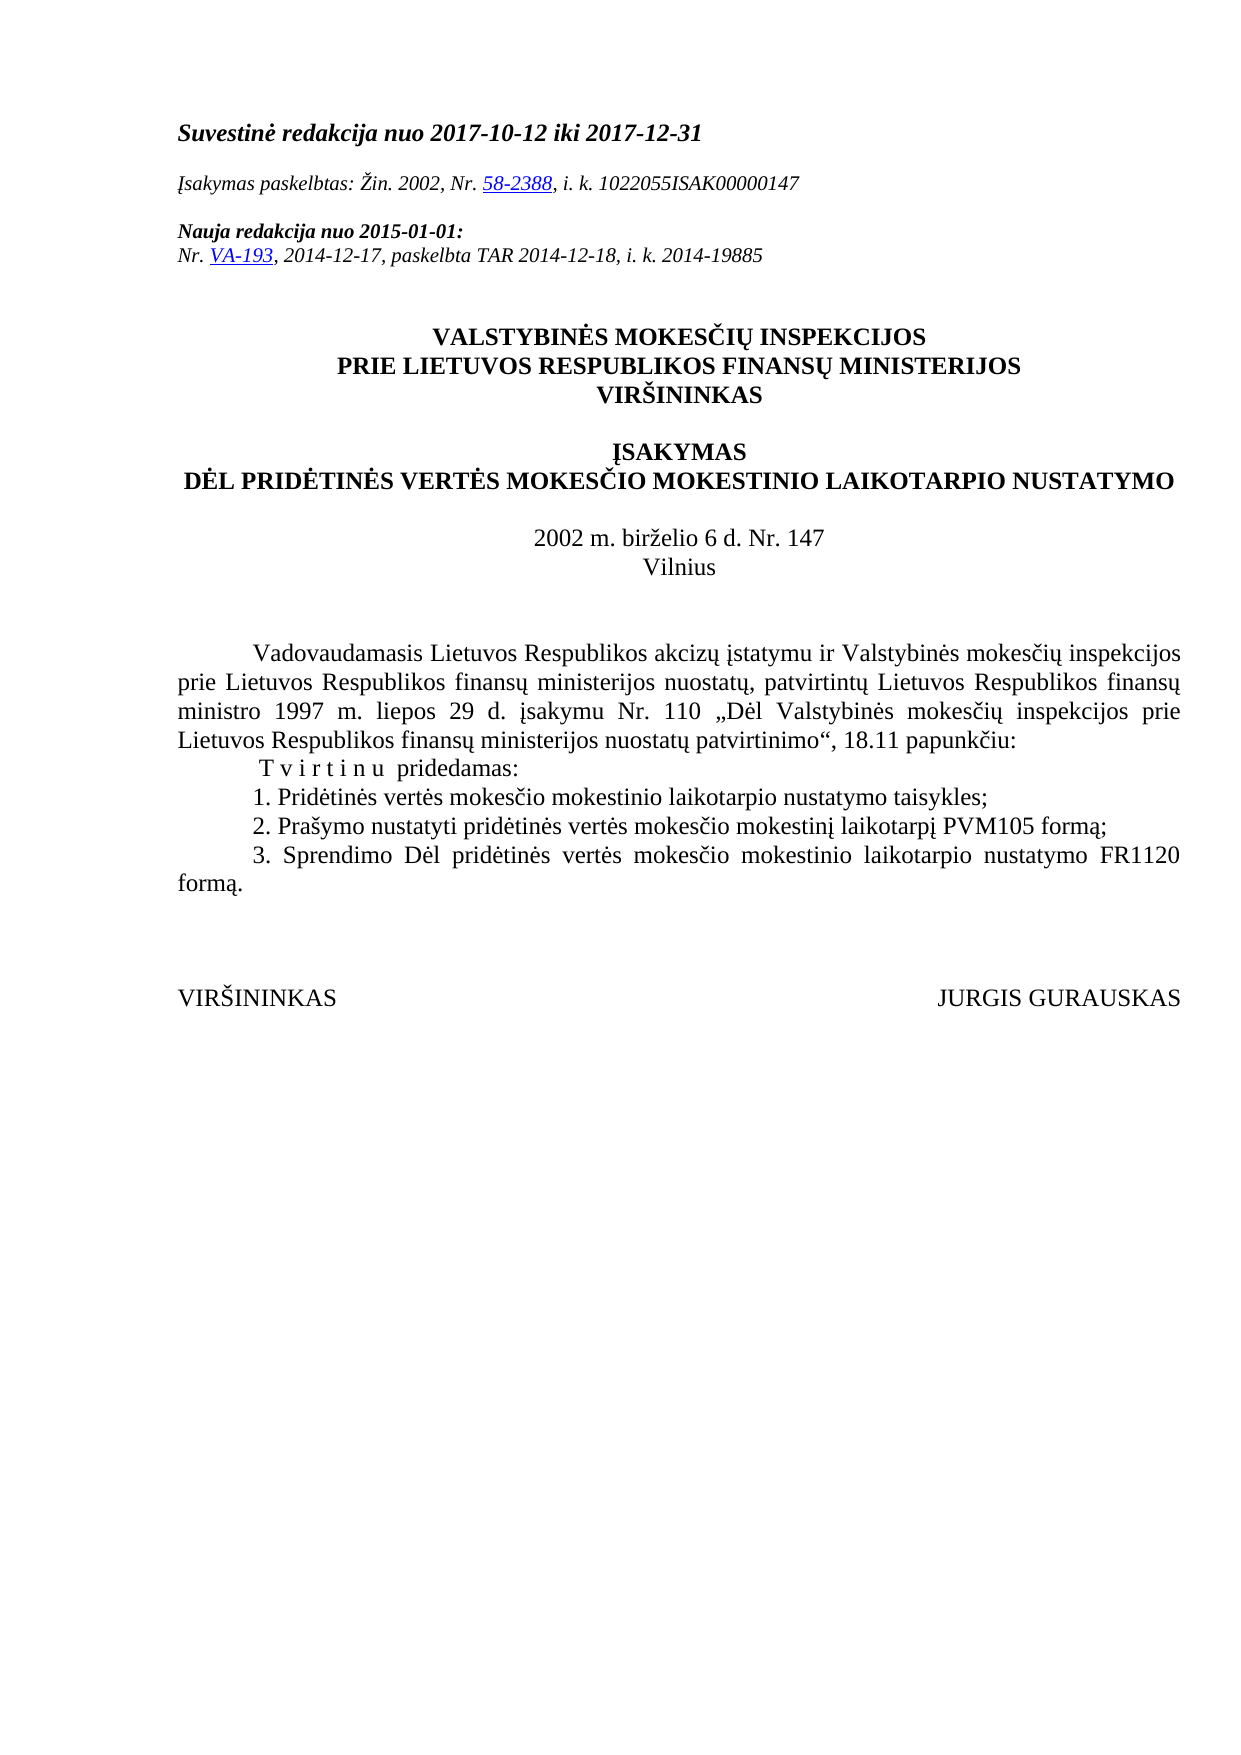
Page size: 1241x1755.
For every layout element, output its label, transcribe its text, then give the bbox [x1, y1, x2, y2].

text 3. Sprendimo Dėl pridėtinės vertės mokesčio mokestinio laikotarpio nustatymo FR1120 formą. [177, 840, 1181, 897]
text PRIE LIETUVOS RESPUBLIKOS FINANSŲ MINISTERIJOS [177, 351, 1181, 380]
text ĮSAKYMAS [177, 437, 1181, 466]
text Nauja redakcija nuo 2015-01-01: [177, 219, 1181, 243]
text Suvestinė redakcija nuo 2017-10-12 iki 2017-12-31 [177, 118, 1181, 147]
text VIRŠININKAS [177, 380, 1181, 408]
text DĖL PRIDĖTINĖS VERTĖS MOKESČIO MOKESTINIO LAIKOTARPIO NUSTATYMO [177, 466, 1181, 495]
text Nr. VA-193, 2014-12-17, paskelbta TAR 2014-12-18, i. k. 2014-19885 [177, 243, 1181, 267]
text 2002 m. birželio 6 d. Nr. 147 [177, 523, 1181, 552]
text VIRŠININKAS JURGIS GURAUSKAS [177, 983, 1181, 1012]
text VALSTYBINĖS MOKESČIŲ INSPEKCIJOS [177, 322, 1181, 351]
text 1. Pridėtinės vertės mokesčio mokestinio laikotarpio nustatymo taisykles; [177, 782, 1181, 811]
text T v i r t i n u pridedamas: [177, 753, 1181, 782]
text Vadovaudamasis Lietuvos Respublikos akcizų įstatymu ir Valstybinės mokesčių inspekcijos prie Lietuvos Respublikos finansų ministerijos nuostatų, patvirtintų Lietuvos Respublikos finansų ministro 1997 m. liepos 29 d. įsakymu Nr. 110 „Dėl Valstybinės mokesčių inspekcijos prie Lietuvos Respublikos finansų ministerijos nuostatų patvirtinimo“, 18.11 papunkčiu: [177, 638, 1181, 753]
text Vilnius [177, 552, 1181, 581]
text 2. Prašymo nustatyti pridėtinės vertės mokesčio mokestinį laikotarpį PVM105 formą; [177, 811, 1181, 840]
text Įsakymas paskelbtas: Žin. 2002, Nr. 58-2388, i. k. 1022055ISAK00000147 [177, 171, 1181, 195]
